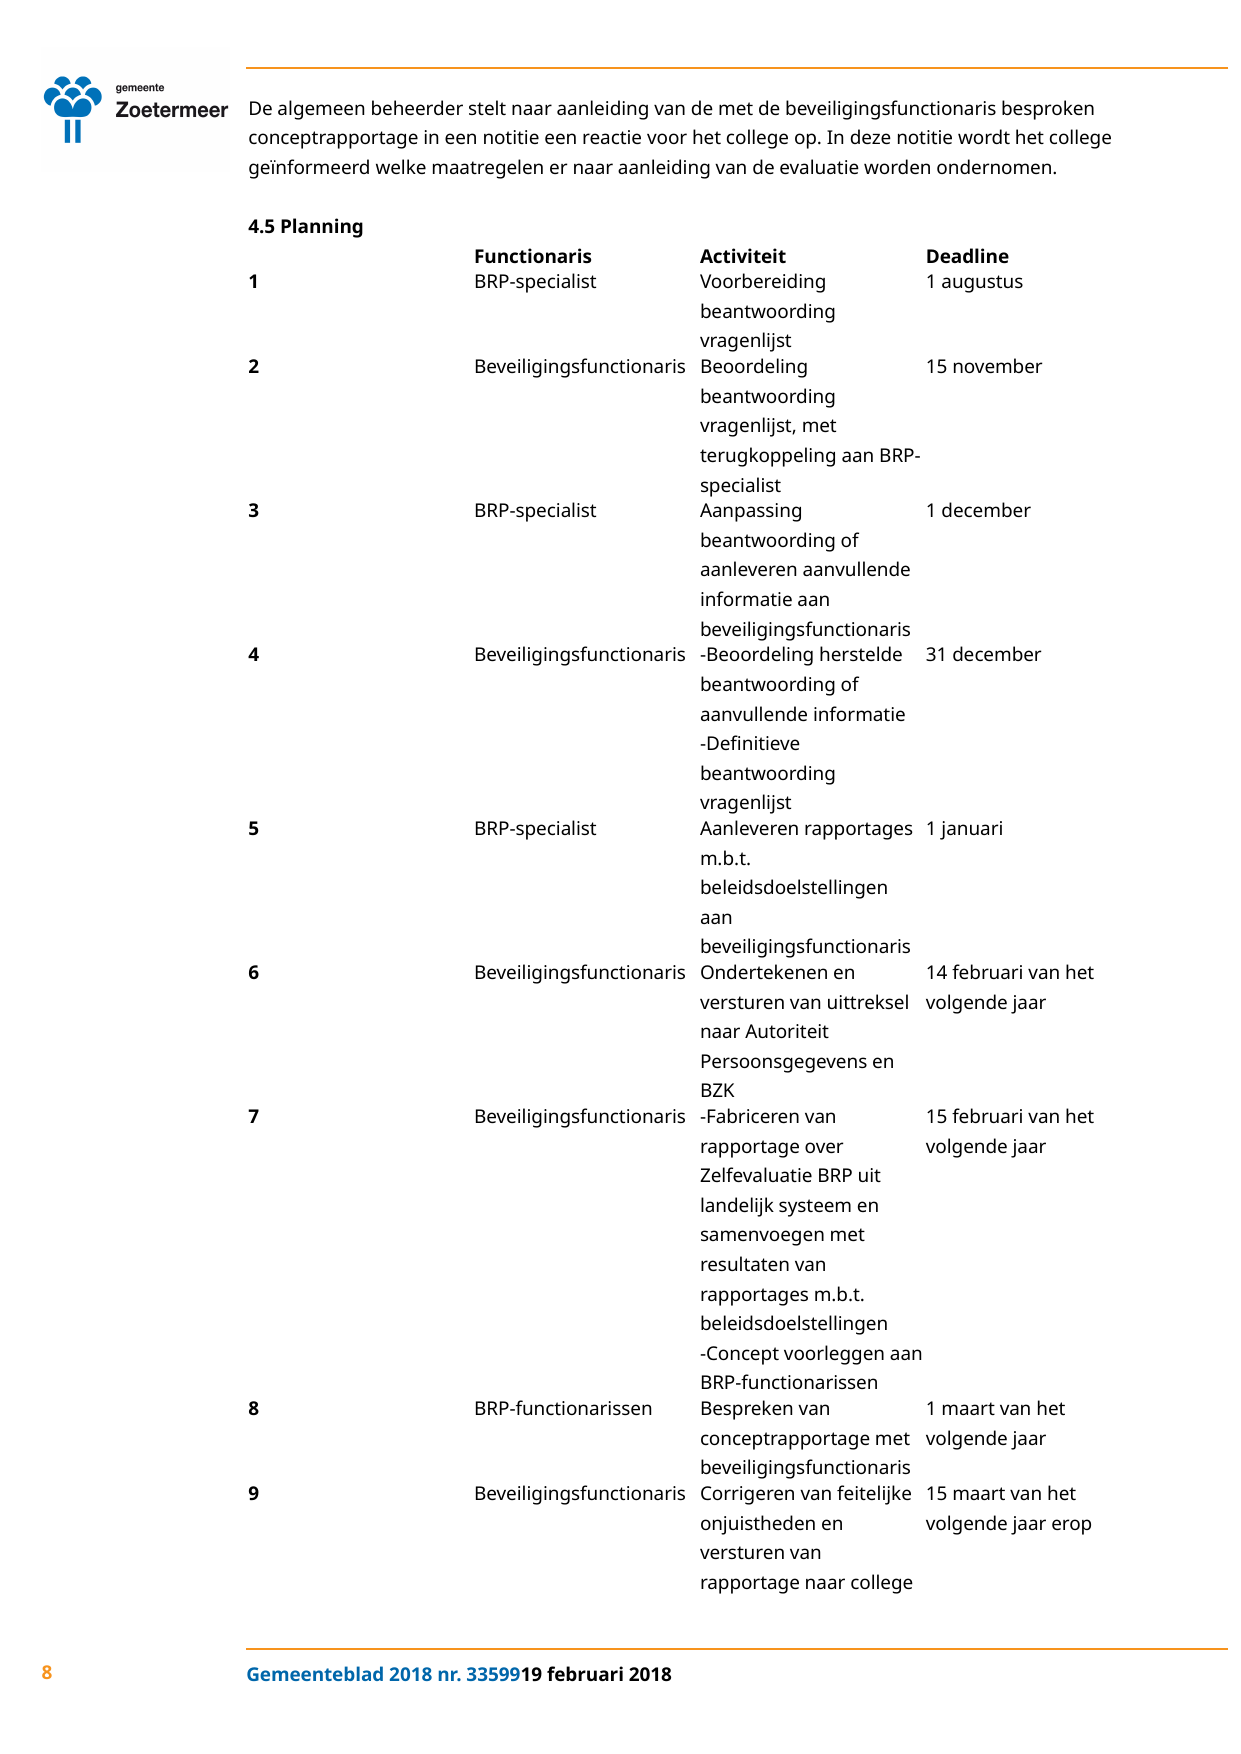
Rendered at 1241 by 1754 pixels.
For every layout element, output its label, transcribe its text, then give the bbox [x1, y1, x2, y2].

table_cell Beveiligingsfunctionaris [474, 1480, 700, 1595]
table_cell Beveiligingsfunctionaris [474, 354, 700, 497]
table_cell Voorbereiding beantwoording vragenlijst [700, 269, 926, 353]
table_cell 2 [248, 354, 474, 497]
table_cell Beoordeling beantwoording vragenlijst, met terugkoppeling aan BRP-specialist [700, 354, 926, 497]
table_cell BRP-specialist [474, 498, 700, 642]
table_cell Beveiligingsfunctionaris [474, 1103, 700, 1395]
table_header [248, 243, 474, 268]
table_cell Beveiligingsfunctionaris [474, 959, 700, 1103]
table_cell 15 maart van het volgende jaar erop [926, 1480, 1152, 1595]
table_cell -Beoordeling herstelde beantwoording of aanvullende informatie -Definitieve beantwoording vragenlijst [700, 642, 926, 815]
table_cell 4 [248, 642, 474, 815]
table_cell BRP-specialist [474, 269, 700, 353]
table_cell 14 februari van het volgende jaar [926, 959, 1152, 1103]
table_cell 1 december [926, 498, 1152, 642]
table_cell 1 augustus [926, 269, 1152, 353]
table_cell 1 maart van het volgende jaar [926, 1395, 1152, 1480]
table_cell Bespreken van conceptrapportage met beveiligingsfunctionaris [700, 1395, 926, 1480]
text 4.5 Planning [248, 213, 1152, 239]
table_cell 6 [248, 959, 474, 1103]
table_cell BRP-functionarissen [474, 1395, 700, 1480]
table_cell Corrigeren van feitelijke onjuistheden en versturen van rapportage naar college [700, 1480, 926, 1595]
table_cell 8 [248, 1395, 474, 1480]
table_cell 5 [248, 815, 474, 959]
table_header Functionaris [474, 243, 700, 268]
table_header Deadline [926, 243, 1152, 268]
table_cell 3 [248, 498, 474, 642]
table_cell 31 december [926, 642, 1152, 815]
text De algemeen beheerder stelt naar aanleiding van de met de beveiligingsfunctionaris besproken conceptrapportage in een notitie een reactie voor het college op. In deze notitie wordt het college geïnformeerd welke maatregelen er naar aanleiding van de evaluatie worden ondernomen. [248, 95, 1152, 180]
table_cell -Fabriceren van rapportage over Zelfevaluatie BRP uit landelijk systeem en samenvoegen met resultaten van rapportages m.b.t. beleidsdoelstellingen -Concept voorleggen aan BRP-functionarissen [700, 1103, 926, 1395]
table_cell 1 januari [926, 815, 1152, 959]
table_cell Aanpassing beantwoording of aanleveren aanvullende informatie aan beveiligingsfunctionaris [700, 498, 926, 642]
table_cell 15 november [926, 354, 1152, 497]
picture [41, 47, 231, 172]
table_cell Aanleveren rapportages m.b.t. beleidsdoelstellingen aan beveiligingsfunctionaris [700, 815, 926, 959]
table_cell BRP-specialist [474, 815, 700, 959]
table_cell Beveiligingsfunctionaris [474, 642, 700, 815]
table_cell 9 [248, 1480, 474, 1595]
table_cell 15 februari van het volgende jaar [926, 1103, 1152, 1395]
table_cell 1 [248, 269, 474, 353]
table_header Activiteit [700, 243, 926, 268]
table_cell Ondertekenen en versturen van uittreksel naar Autoriteit Persoonsgegevens en BZK [700, 959, 926, 1103]
table_cell 7 [248, 1103, 474, 1395]
